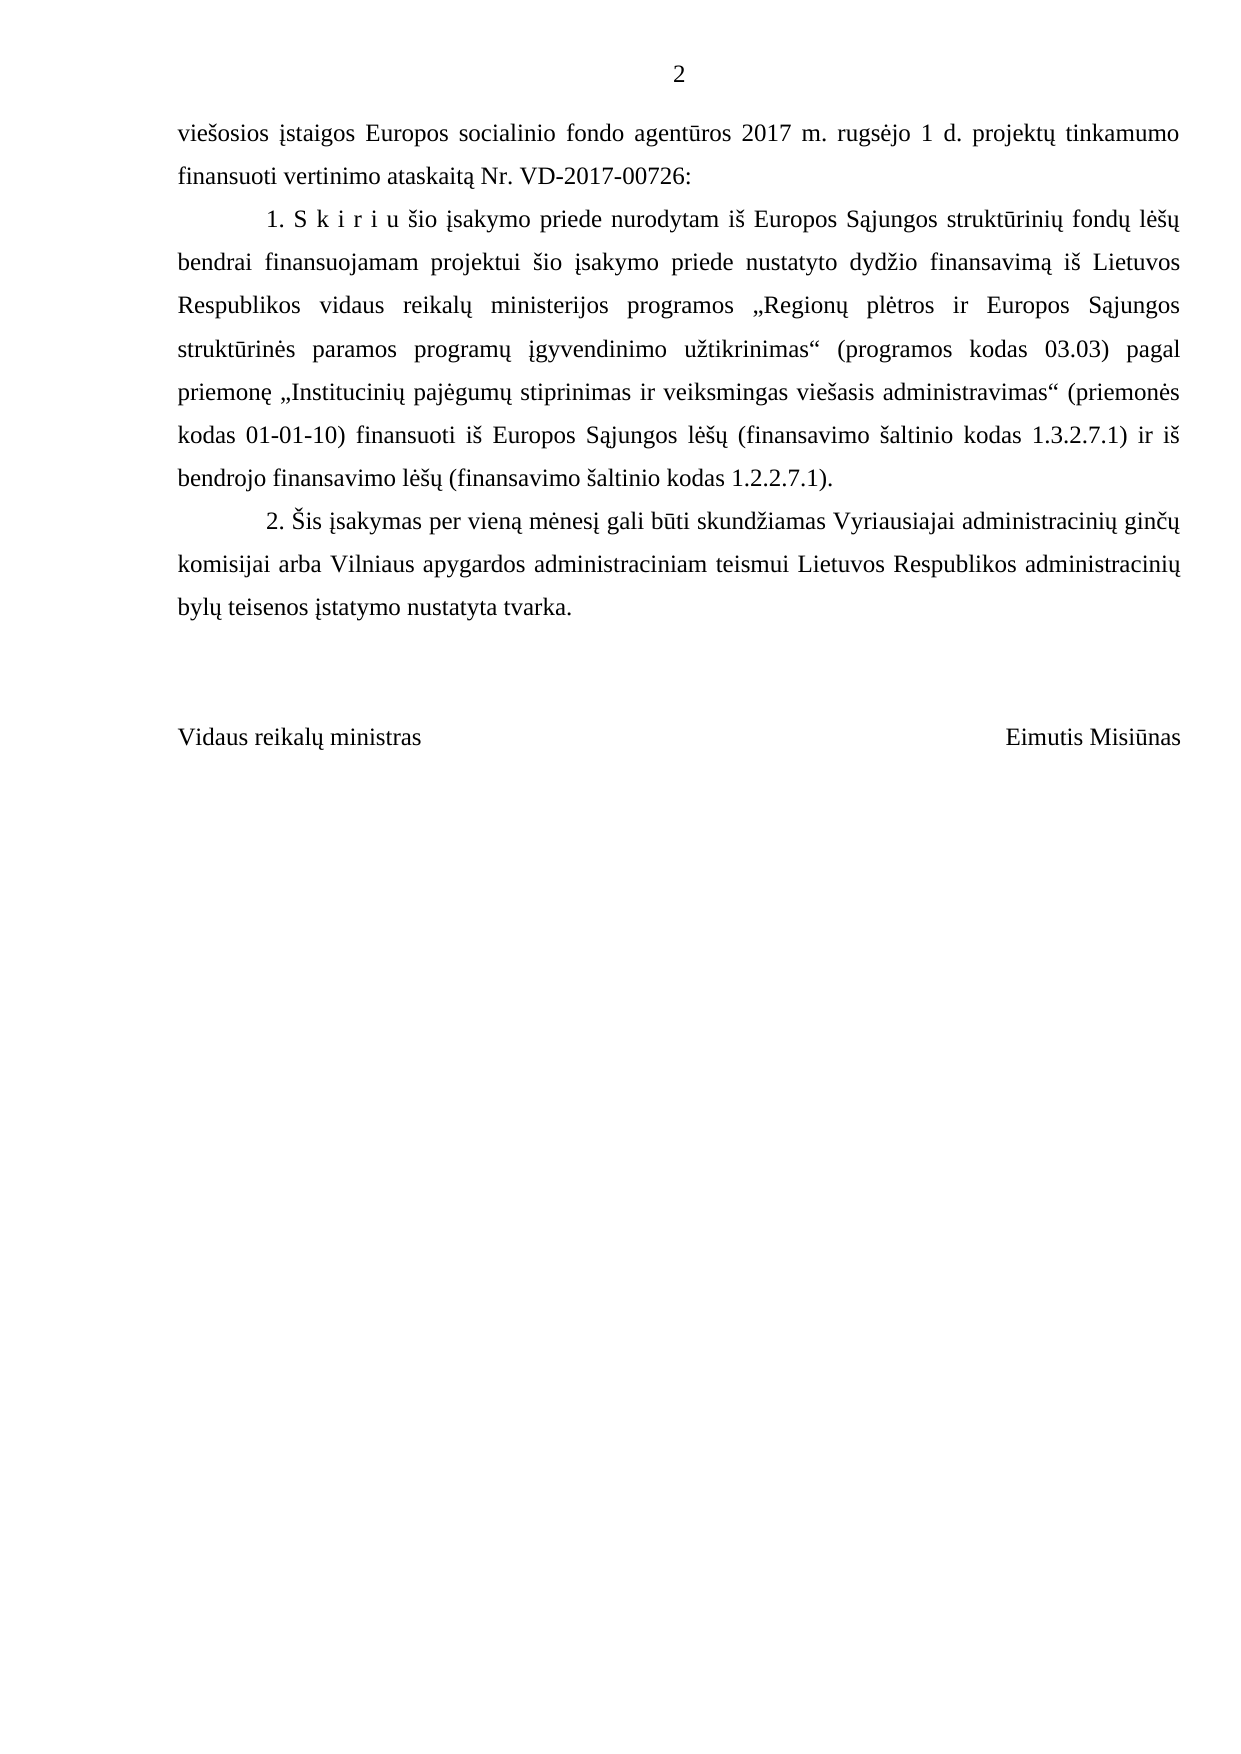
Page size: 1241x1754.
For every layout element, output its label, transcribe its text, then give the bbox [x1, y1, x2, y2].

text 2. Šis įsakymas per vieną mėnesį gali būti skundžiamas Vyriausiajai administracinių ginčų komisijai arba Vilniaus apygardos administraciniam teismui Lietuvos Respublikos administracinių bylų teisenos įstatymo nustatyta tvarka. [177, 506, 1181, 621]
text viešosios įstaigos Europos socialinio fondo agentūros 2017 m. rugsėjo 1 d. projektų tinkamumo finansuoti vertinimo ataskaitą Nr. VD-2017-00726: [177, 118, 1181, 190]
text Vidaus reikalų ministras Eimutis Misiūnas [177, 722, 1181, 751]
text 1. S k i r i u šio įsakymo priede nurodytam iš Europos Sąjungos struktūrinių fondų lėšų bendrai finansuojamam projektui šio įsakymo priede nustatyto dydžio finansavimą iš Lietuvos Respublikos vidaus reikalų ministerijos programos „Regionų plėtros ir Europos Sąjungos struktūrinės paramos programų įgyvendinimo užtikrinimas“ (programos kodas 03.03) pagal priemonę „Institucinių pajėgumų stiprinimas ir veiksmingas viešasis administravimas“ (priemonės kodas 01-01-10) finansuoti iš Europos Sąjungos lėšų (finansavimo šaltinio kodas 1.3.2.7.1) ir iš bendrojo finansavimo lėšų (finansavimo šaltinio kodas 1.2.2.7.1). [177, 204, 1181, 492]
